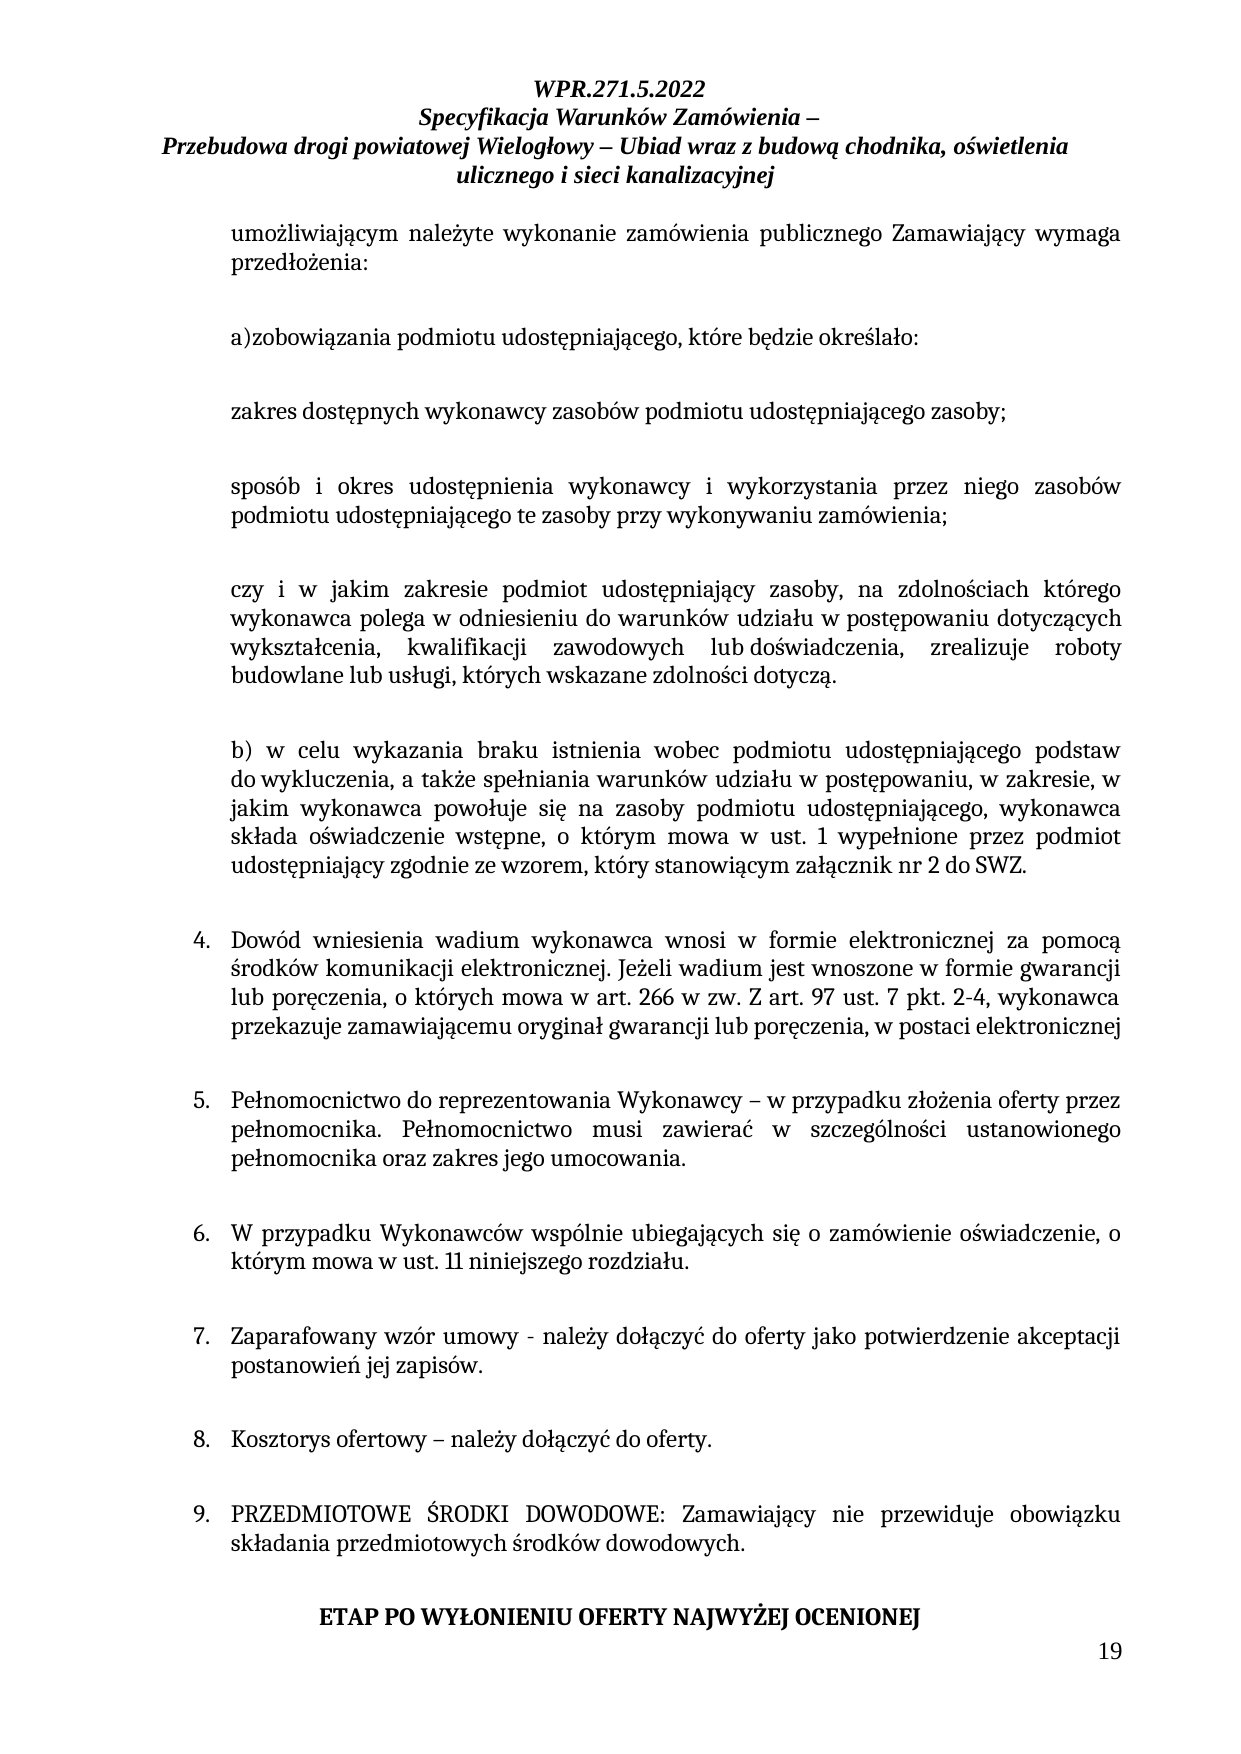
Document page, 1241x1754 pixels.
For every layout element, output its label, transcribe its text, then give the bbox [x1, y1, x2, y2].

text zakres dostępnych wykonawcy zasobów podmiotu udostępniającego zasoby; [231, 397, 1122, 426]
text ETAP PO WYŁONIENIU OFERTY NAJWYŻEJ OCENIONEJ [118, 1603, 1122, 1632]
text b) w celu wykazania braku istnienia wobec podmiotu udostępniającego podstaw do wykluczenia, a także spełniania warunków udziału w postępowaniu, w zakresie, w jakim wykonawca powołuje się na zasoby podmiotu udostępniającego, wykonawca składa oświadczenie wstępne, o którym mowa w ust. 1 wypełnione przez podmiot udostępniający zgodnie ze wzorem, który stanowiącym załącznik nr 2 do SWZ. [231, 736, 1122, 880]
list Pełnomocnictwo do reprezentowania Wykonawcy – w przypadku złożenia oferty przez pełnomocnika. Pełnomocnictwo musi zawierać w szczególności ustanowionego pełnomocnika oraz zakres jego umocowania. [193, 1086, 1122, 1173]
list PRZEDMIOTOWE ŚRODKI DOWODOWE: Zamawiający nie przewiduje obowiązku składania przedmiotowych środków dowodowych. [193, 1500, 1122, 1557]
text czy i w jakim zakresie podmiot udostępniający zasoby, na zdolnościach którego wykonawca polega w odniesieniu do warunków udziału w postępowaniu dotyczących wykształcenia, kwalifikacji zawodowych lub doświadczenia, zrealizuje roboty budowlane lub usługi, których wskazane zdolności dotyczą. [231, 575, 1122, 690]
list Zaparafowany wzór umowy - należy dołączyć do oferty jako potwierdzenie akceptacji postanowień jej zapisów. [193, 1322, 1122, 1379]
list Dowód wniesienia wadium wykonawca wnosi w formie elektronicznej za pomocą środków komunikacji elektronicznej. Jeżeli wadium jest wnoszone w formie gwarancji lub poręczenia, o których mowa w art. 266 w zw. Z art. 97 ust. 7 pkt. 2-4, wykonawca przekazuje zamawiającemu oryginał gwarancji lub poręczenia, w postaci elektronicznej [193, 926, 1122, 1041]
list Kosztorys ofertowy – należy dołączyć do oferty. [193, 1425, 1122, 1454]
list umożliwiającym należyte wykonanie zamówienia publicznego Zamawiający wymaga przedłożenia: [193, 219, 1122, 277]
text sposób i okres udostępnienia wykonawcy i wykorzystania przez niego zasobów podmiotu udostępniającego te zasoby przy wykonywaniu zamówienia; [231, 472, 1122, 529]
list W przypadku Wykonawców wspólnie ubiegających się o zamówienie oświadczenie, o którym mowa w ust. 11 niniejszego rozdziału. [193, 1218, 1122, 1276]
text a)zobowiązania podmiotu udostępniającego, które będzie określało: [231, 323, 1122, 351]
